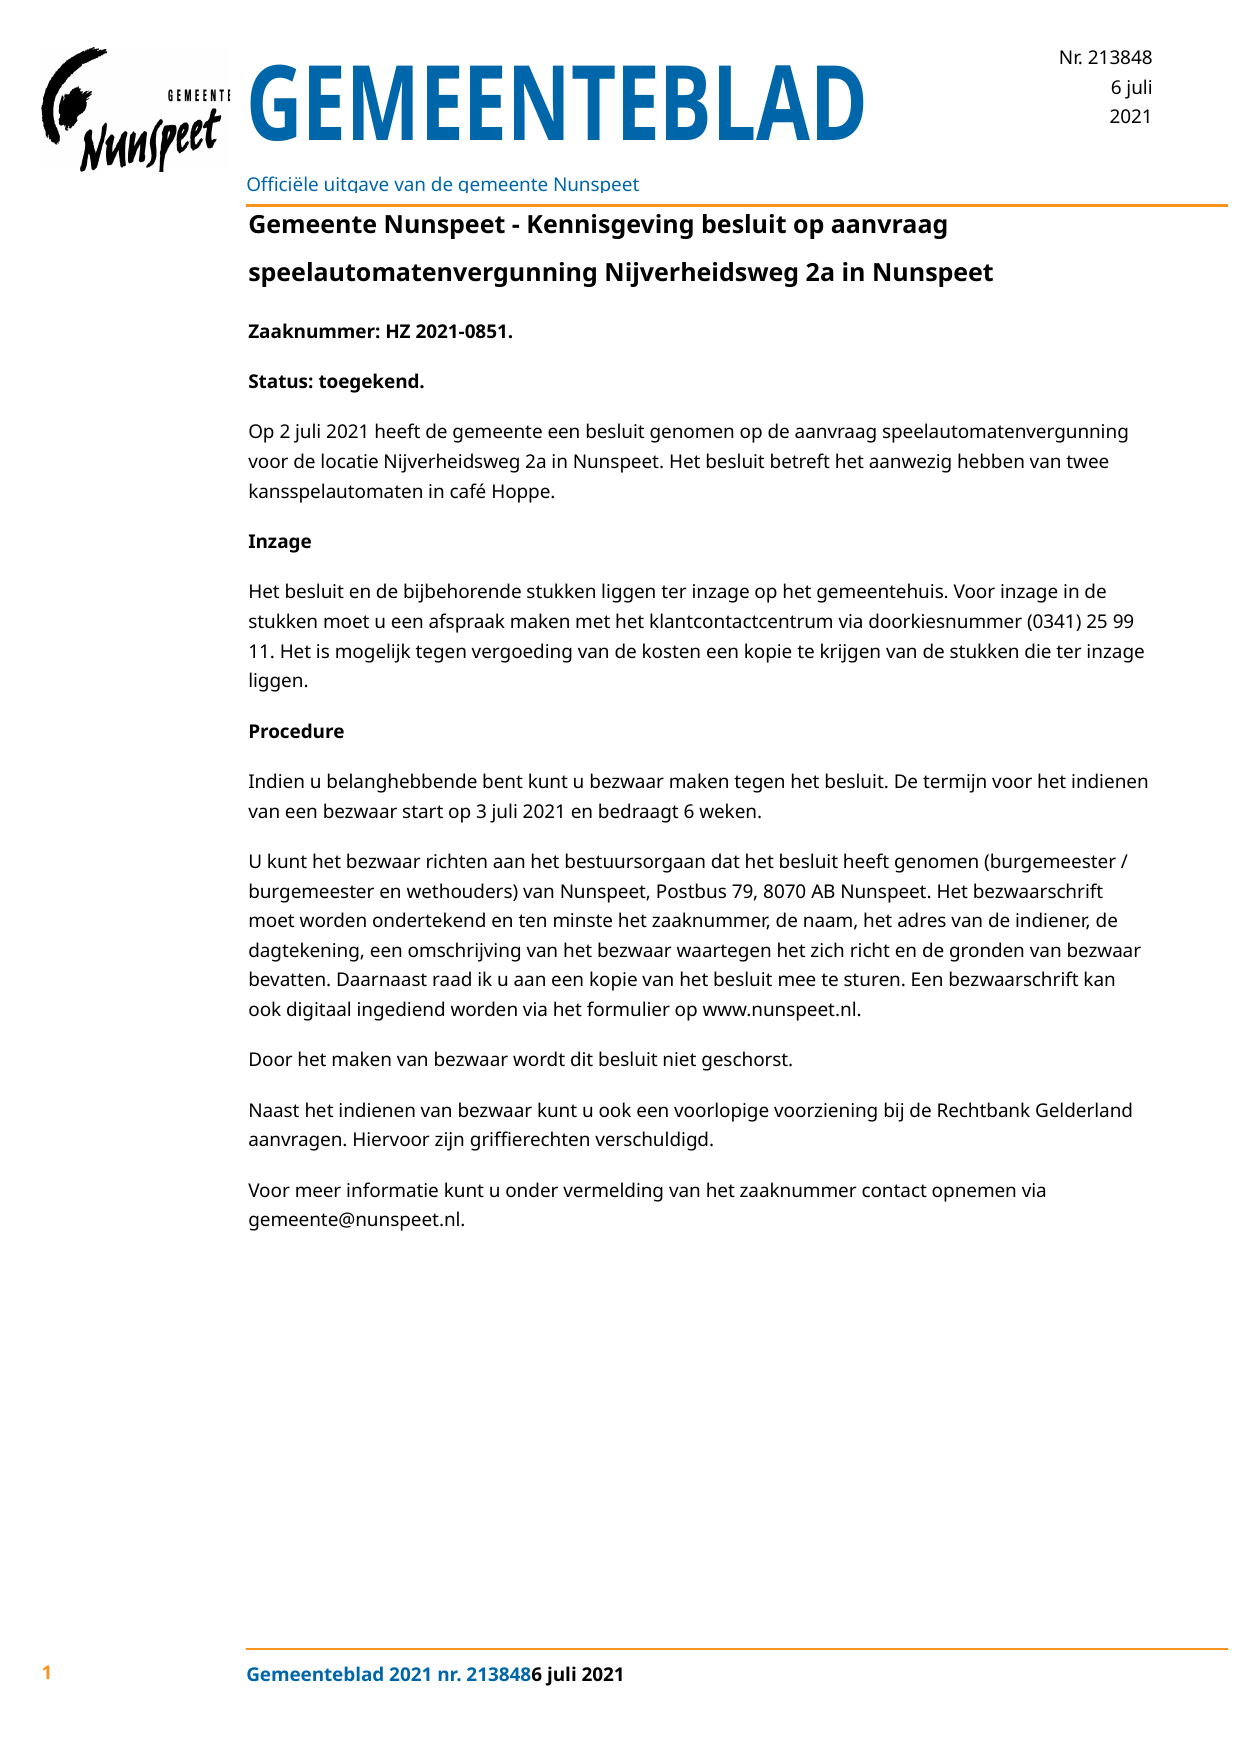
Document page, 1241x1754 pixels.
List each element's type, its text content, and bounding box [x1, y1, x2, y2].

text Indien u belanghebbende bent kunt u bezwaar maken tegen het besluit. De termijn voor het indienen van een bezwaar start op 3 juli 2021 en bedraagt 6 weken. [248, 768, 1152, 824]
text Het besluit en de bijbehorende stukken liggen ter inzage op het gemeentehuis. Voor inzage in de stukken moet u een afspraak maken met het klantcontactcentrum via doorkiesnummer (0341) 25 99 11. Het is mogelijk tegen vergoeding van de kosten een kopie te krijgen van de stukken die ter inzage liggen. [248, 579, 1152, 693]
text Gemeente Nunspeet - Kennisgeving besluit op aanvraag speelautomatenvergunning Nijverheidsweg 2a in Nunspeet [248, 207, 1152, 288]
text Zaaknummer: HZ 2021-0851. [248, 318, 1152, 344]
text Door het maken van bezwaar wordt dit besluit niet geschorst. [248, 1047, 1152, 1072]
text U kunt het bezwaar richten aan het bestuursorgaan dat het besluit heeft genomen (burgemeester / burgemeester en wethouders) van Nunspeet, Postbus 79, 8070 AB Nunspeet. Het bezwaarschrift moet worden ondertekend en ten minste het zaaknummer, de naam, het adres van de indiener, de dagtekening, een omschrijving van het bezwaar waartegen het zich richt en de gronden van bezwaar bevatten. Daarnaast raad ik u aan een kopie van het besluit mee te sturen. Een bezwaarschrift kan ook digitaal ingediend worden via het formulier op www.nunspeet.nl. [248, 848, 1152, 1022]
text Naast het indienen van bezwaar kunt u ook een voorlopige voorziening bij de Rechtbank Gelderland aanvragen. Hiervoor zijn griffierechten verschuldigd. [248, 1097, 1152, 1152]
text Op 2 juli 2021 heeft de gemeente een besluit genomen op de aanvraag speelautomatenvergunning voor de locatie Nijverheidsweg 2a in Nunspeet. Het besluit betreft het aanwezig hebben van twee kansspelautomaten in café Hoppe. [248, 419, 1152, 504]
text Voor meer informatie kunt u onder vermelding van het zaaknummer contact opnemen via gemeente@nunspeet.nl. [248, 1177, 1152, 1232]
text Inzage [248, 528, 1152, 554]
text Status: toegekend. [248, 368, 1152, 394]
picture [41, 47, 231, 172]
text Procedure [248, 718, 1152, 744]
